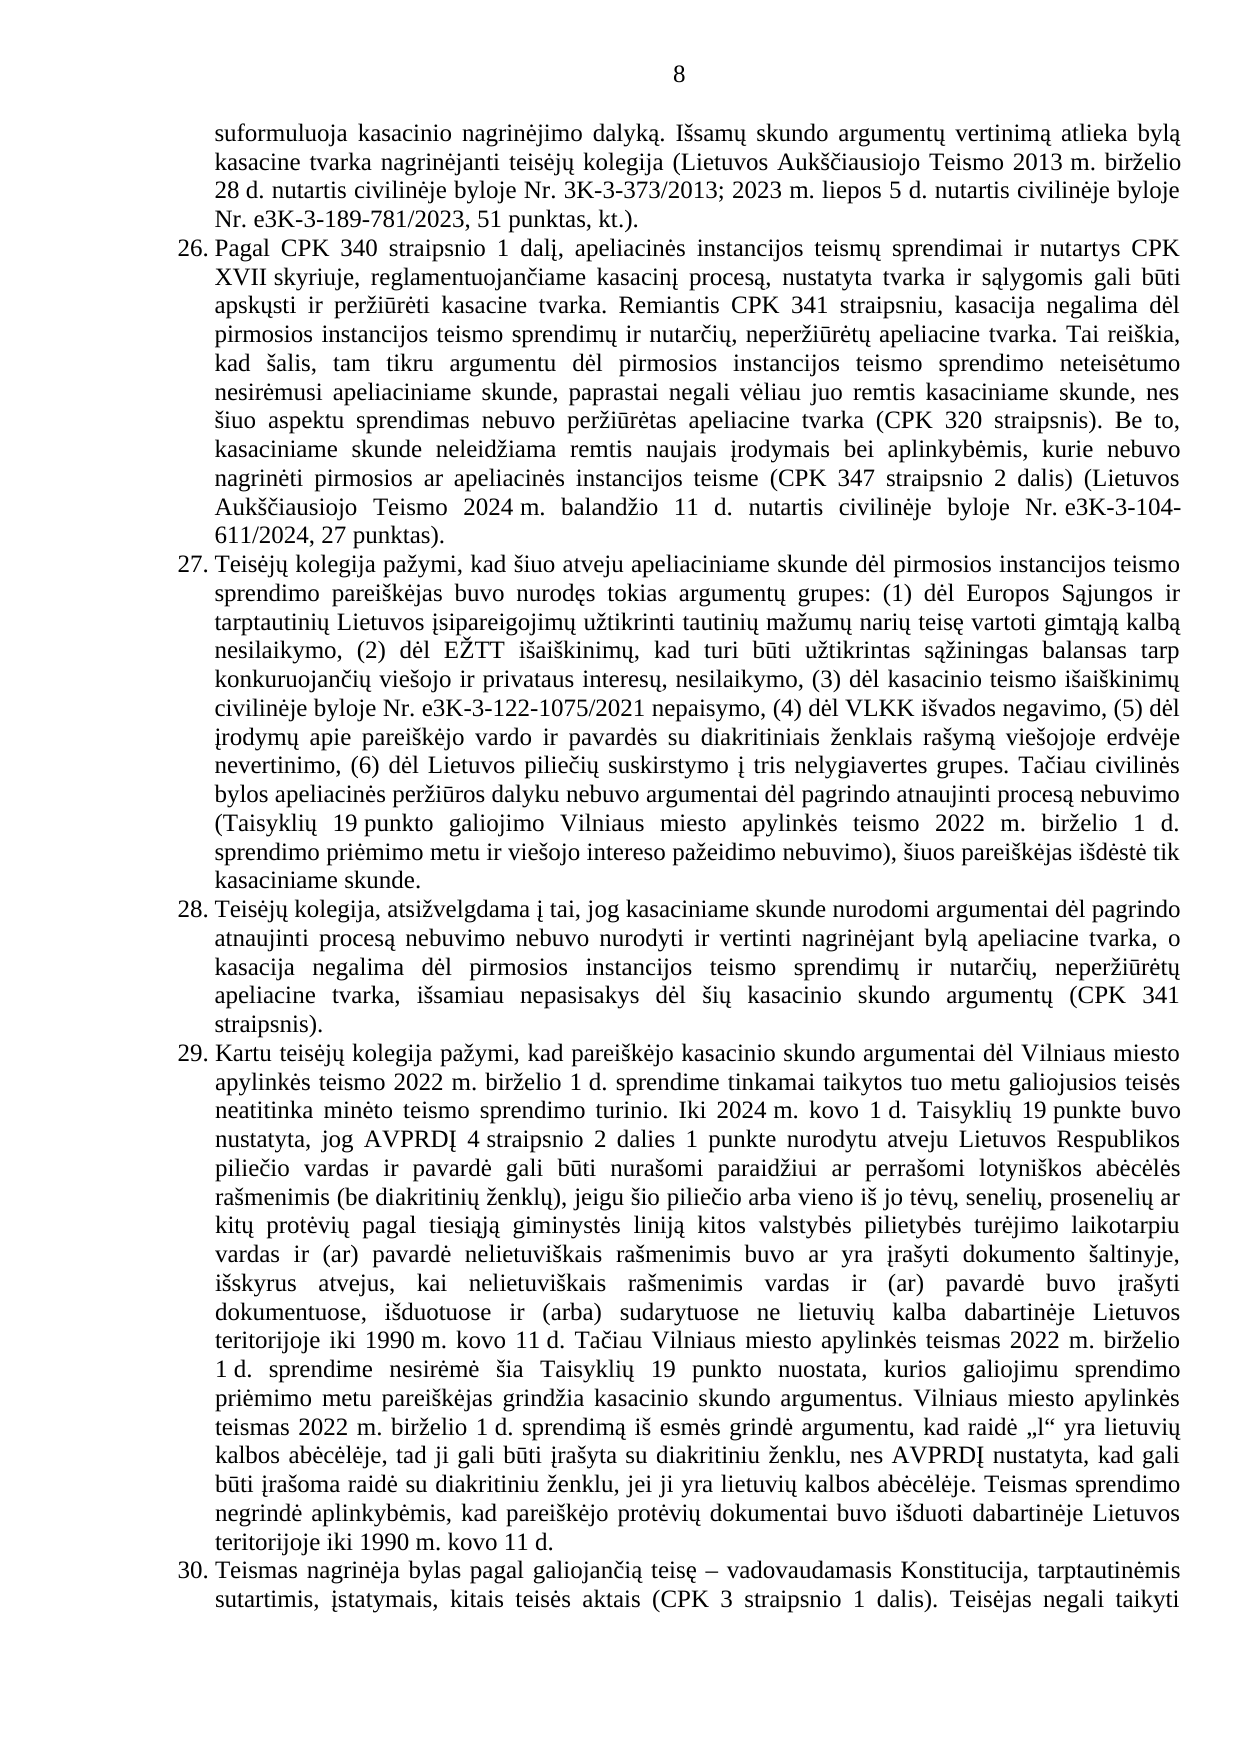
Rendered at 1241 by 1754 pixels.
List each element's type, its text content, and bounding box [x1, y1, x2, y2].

text suformuluoja kasacinio nagrinėjimo dalyką. Išsamų skundo argumentų vertinimą atlieka bylą kasacine tvarka nagrinėjanti teisėjų kolegija (Lietuvos Aukščiausiojo Teismo 2013 m. birželio 28 d. nutartis civilinėje byloje Nr. 3K-3-373/2013; 2023 m. liepos 5 d. nutartis civilinėje byloje Nr. e3K-3-189-781/2023, 51 punktas, kt.). [177, 118, 1181, 233]
text 28. Teisėjų kolegija, atsižvelgdama į tai, jog kasaciniame skunde nurodomi argumentai dėl pagrindo atnaujinti procesą nebuvimo nebuvo nurodyti ir vertinti nagrinėjant bylą apeliacine tvarka, o kasacija negalima dėl pirmosios instancijos teismo sprendimų ir nutarčių, neperžiūrėtų apeliacine tvarka, išsamiau nepasisakys dėl šių kasacinio skundo argumentų (CPK 341 straipsnis). [177, 894, 1181, 1038]
text 30. Teismas nagrinėja bylas pagal galiojančią teisę – vadovaudamasis Konstitucija, tarptautinėmis sutartimis, įstatymais, kitais teisės aktais (CPK 3 straipsnio 1 dalis). Teisėjas negali taikyti [177, 1556, 1181, 1613]
text 29. Kartu teisėjų kolegija pažymi, kad pareiškėjo kasacinio skundo argumentai dėl Vilniaus miesto apylinkės teismo 2022 m. birželio 1 d. sprendime tinkamai taikytos tuo metu galiojusios teisės neatitinka minėto teismo sprendimo turinio. Iki 2024 m. kovo 1 d. Taisyklių 19 punkte buvo nustatyta, jog AVPRDĮ 4 straipsnio 2 dalies 1 punkte nurodytu atveju Lietuvos Respublikos piliečio vardas ir pavardė gali būti nurašomi paraidžiui ar perrašomi lotyniškos abėcėlės rašmenimis (be diakritinių ženklų), jeigu šio piliečio arba vieno iš jo tėvų, senelių, prosenelių ar kitų protėvių pagal tiesiąją giminystės liniją kitos valstybės pilietybės turėjimo laikotarpiu vardas ir (ar) pavardė nelietuviškais rašmenimis buvo ar yra įrašyti dokumento šaltinyje, išskyrus atvejus, kai nelietuviškais rašmenimis vardas ir (ar) pavardė buvo įrašyti dokumentuose, išduotuose ir (arba) sudarytuose ne lietuvių kalba dabartinėje Lietuvos teritorijoje iki 1990 m. kovo 11 d. Tačiau Vilniaus miesto apylinkės teismas 2022 m. birželio 1 d. sprendime nesirėmė šia Taisyklių 19 punkto nuostata, kurios galiojimu sprendimo priėmimo metu pareiškėjas grindžia kasacinio skundo argumentus. Vilniaus miesto apylinkės teismas 2022 m. birželio 1 d. sprendimą iš esmės grindė argumentu, kad raidė „l“ yra lietuvių kalbos abėcėlėje, tad ji gali būti įrašyta su diakritiniu ženklu, nes AVPRDĮ nustatyta, kad gali būti įrašoma raidė su diakritiniu ženklu, jei ji yra lietuvių kalbos abėcėlėje. Teismas sprendimo negrindė aplinkybėmis, kad pareiškėjo protėvių dokumentai buvo išduoti dabartinėje Lietuvos teritorijoje iki 1990 m. kovo 11 d. [177, 1038, 1181, 1556]
text 27. Teisėjų kolegija pažymi, kad šiuo atveju apeliaciniame skunde dėl pirmosios instancijos teismo sprendimo pareiškėjas buvo nurodęs tokias argumentų grupes: (1) dėl Europos Sąjungos ir tarptautinių Lietuvos įsipareigojimų užtikrinti tautinių mažumų narių teisę vartoti gimtąją kalbą nesilaikymo, (2) dėl EŽTT išaiškinimų, kad turi būti užtikrintas sąžiningas balansas tarp konkuruojančių viešojo ir privataus interesų, nesilaikymo, (3) dėl kasacinio teismo išaiškinimų civilinėje byloje Nr. e3K-3-122-1075/2021 nepaisymo, (4) dėl VLKK išvados negavimo, (5) dėl įrodymų apie pareiškėjo vardo ir pavardės su diakritiniais ženklais rašymą viešojoje erdvėje nevertinimo, (6) dėl Lietuvos piliečių suskirstymo į tris nelygiavertes grupes. Tačiau civilinės bylos apeliacinės peržiūros dalyku nebuvo argumentai dėl pagrindo atnaujinti procesą nebuvimo (Taisyklių 19 punkto galiojimo Vilniaus miesto apylinkės teismo 2022 m. birželio 1 d. sprendimo priėmimo metu ir viešojo intereso pažeidimo nebuvimo), šiuos pareiškėjas išdėstė tik kasaciniame skunde. [177, 549, 1181, 894]
text 26. Pagal CPK 340 straipsnio 1 dalį, apeliacinės instancijos teismų sprendimai ir nutartys CPK XVII skyriuje, reglamentuojančiame kasacinį procesą, nustatyta tvarka ir sąlygomis gali būti apskųsti ir peržiūrėti kasacine tvarka. Remiantis CPK 341 straipsniu, kasacija negalima dėl pirmosios instancijos teismo sprendimų ir nutarčių, neperžiūrėtų apeliacine tvarka. Tai reiškia, kad šalis, tam tikru argumentu dėl pirmosios instancijos teismo sprendimo neteisėtumo nesirėmusi apeliaciniame skunde, paprastai negali vėliau juo remtis kasaciniame skunde, nes šiuo aspektu sprendimas nebuvo peržiūrėtas apeliacine tvarka (CPK 320 straipsnis). Be to, kasaciniame skunde neleidžiama remtis naujais įrodymais bei aplinkybėmis, kurie nebuvo nagrinėti pirmosios ar apeliacinės instancijos teisme (CPK 347 straipsnio 2 dalis) (Lietuvos Aukščiausiojo Teismo 2024 m. balandžio 11 d. nutartis civilinėje byloje Nr. e3K-3-104-611/2024, 27 punktas). [177, 233, 1181, 549]
